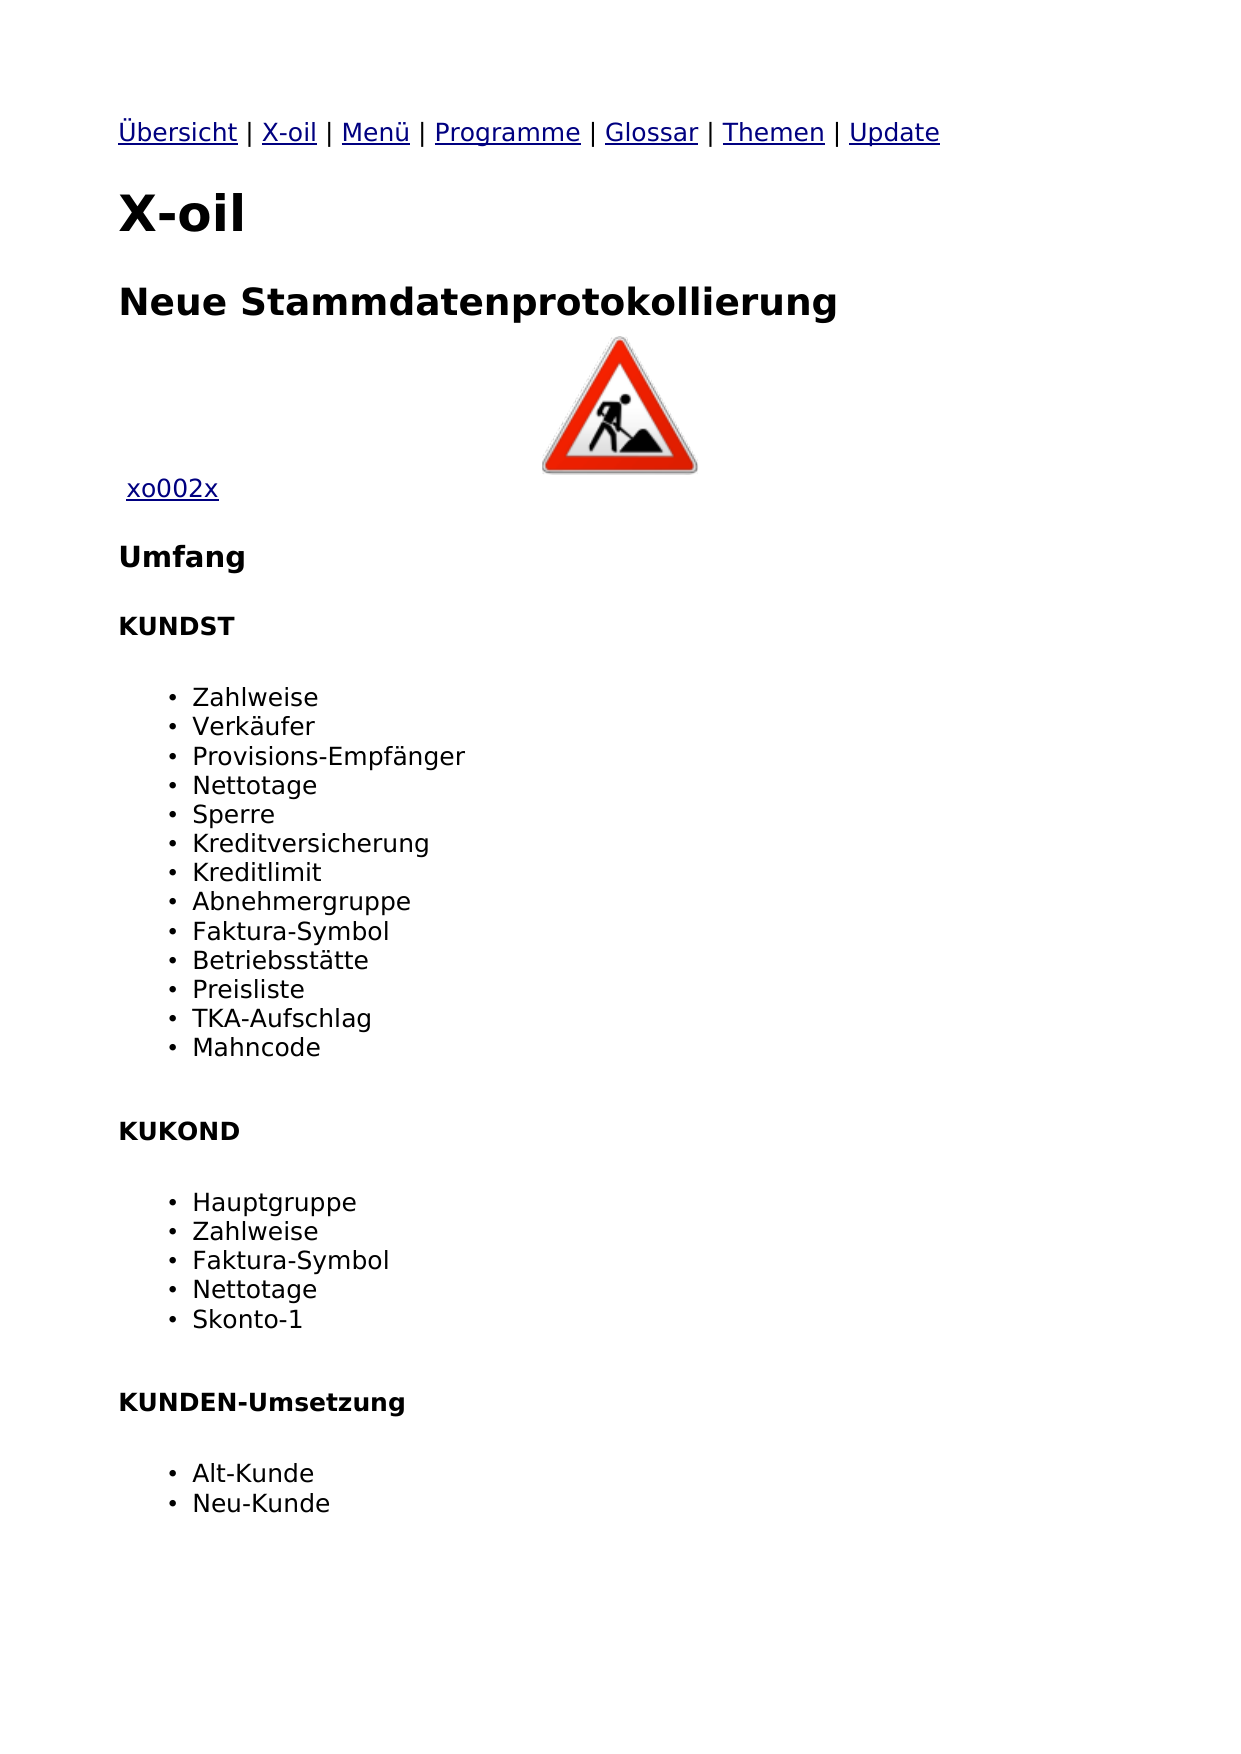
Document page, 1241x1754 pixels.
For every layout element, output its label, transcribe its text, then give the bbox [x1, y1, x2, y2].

subtitle KUNDST [118, 612, 1122, 641]
list Betriebsstätte [177, 946, 1122, 975]
list Nettotage [177, 771, 1122, 800]
list Zahlweise [177, 1217, 1122, 1247]
list TKA-Aufschlag [177, 1004, 1122, 1033]
list Kreditlimit [177, 858, 1122, 888]
list Preisliste [177, 975, 1122, 1004]
text Übersicht | X-oil | Menü | Programme | Glossar | Themen | Update [118, 118, 1122, 147]
subtitle KUKOND [118, 1117, 1122, 1146]
list Faktura-Symbol [177, 917, 1122, 946]
list Nettotage [177, 1276, 1122, 1305]
list Provisions-Empfänger [177, 742, 1122, 771]
list Faktura-Symbol [177, 1247, 1122, 1276]
subtitle Umfang [118, 541, 1122, 575]
list Alt-Kunde [177, 1460, 1122, 1489]
list Zahlweise [177, 683, 1122, 713]
subtitle X-oil [118, 185, 1122, 243]
list Neu-Kunde [177, 1489, 1122, 1518]
list Mahncode [177, 1033, 1122, 1063]
text xo002x [118, 337, 1122, 503]
subtitle Neue Stammdatenprotokollierung [118, 281, 1122, 324]
picture [542, 336, 699, 475]
list Abnehmergruppe [177, 888, 1122, 917]
list Verkäufer [177, 713, 1122, 742]
list Skonto-1 [177, 1305, 1122, 1334]
list Kreditversicherung [177, 829, 1122, 858]
subtitle KUNDEN-Umsetzung [118, 1388, 1122, 1418]
list Sperre [177, 800, 1122, 829]
list Hauptgruppe [177, 1188, 1122, 1217]
